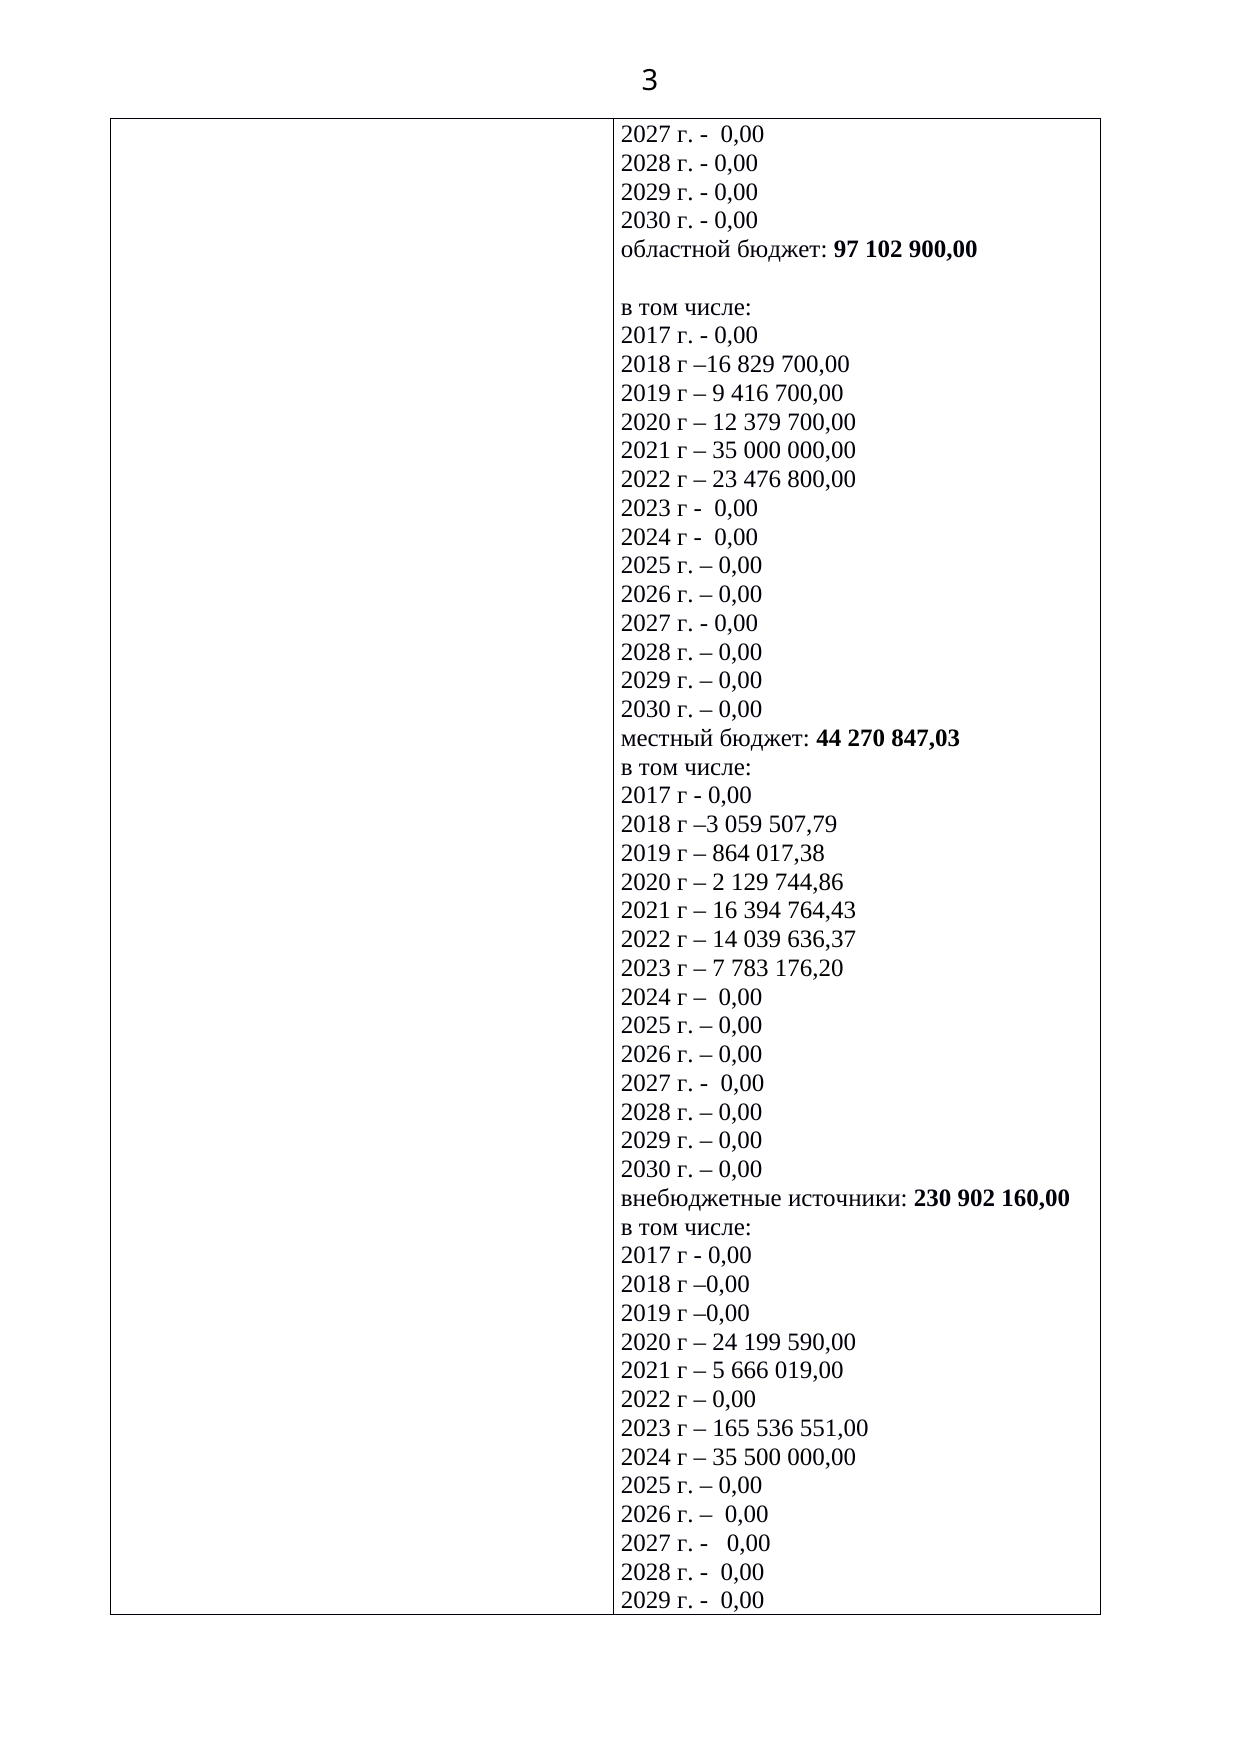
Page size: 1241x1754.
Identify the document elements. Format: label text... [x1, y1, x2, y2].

table_cell [111, 119, 613, 1614]
table_cell 2027 г. - 0,00 2028 г. - 0,00 2029 г. - 0,00 2030 г. - 0,00 областной бюджет: 97 102 900,00 в том числе: 2017 г. - 0,00 2018 г –16 829 700,00 2019 г – 9 416 700,00 2020 г – 12 379 700,00 2021 г – 35 000 000,00 2022 г – 23 476 800,00 2023 г - 0,00 2024 г - 0,00 2025 г. – 0,00 2026 г. – 0,00 2027 г. - 0,00 2028 г. – 0,00 2029 г. – 0,00 2030 г. – 0,00 местный бюджет: 44 270 847,03 в том числе: 2017 г - 0,00 2018 г –3 059 507,79 2019 г – 864 017,38 2020 г – 2 129 744,86 2021 г – 16 394 764,43 2022 г – 14 039 636,37 2023 г – 7 783 176,20 2024 г – 0,00 2025 г. – 0,00 2026 г. – 0,00 2027 г. - 0,00 2028 г. – 0,00 2029 г. – 0,00 2030 г. – 0,00 внебюджетные источники: 230 902 160,00 в том числе: 2017 г - 0,00 2018 г –0,00 2019 г –0,00 2020 г – 24 199 590,00 2021 г – 5 666 019,00 2022 г – 0,00 2023 г – 165 536 551,00 2024 г – 35 500 000,00 2025 г. – 0,00 2026 г. – 0,00 2027 г. - 0,00 2028 г. - 0,00 2029 г. - 0,00 [614, 119, 1100, 1614]
